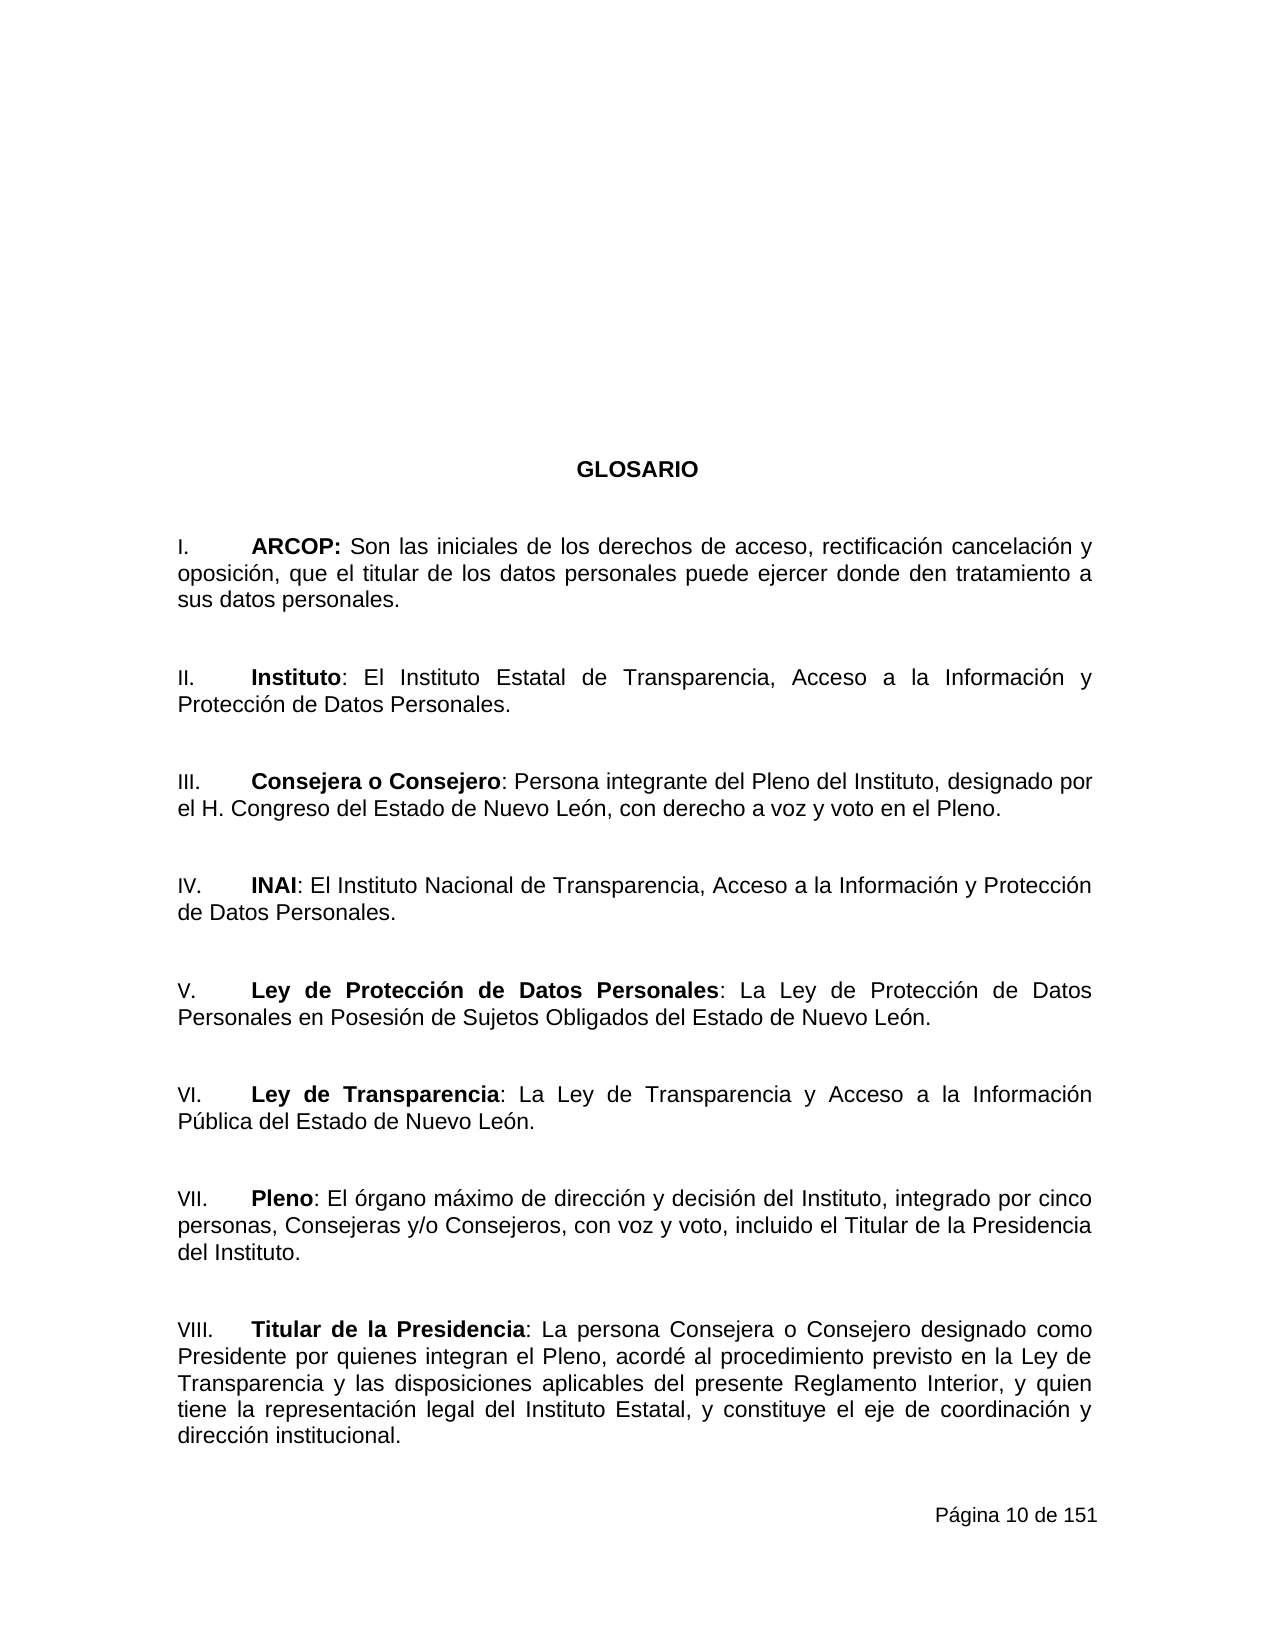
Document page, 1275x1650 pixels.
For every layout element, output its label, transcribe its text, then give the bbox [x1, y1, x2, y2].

list Ley de Protección de Datos Personales: La Ley de Protección de Datos Personales en Posesión de Sujetos Obligados del Estado de Nuevo León. [177, 976, 1093, 1030]
list INAI: El Instituto Nacional de Transparencia, Acceso a la Información y Protección de Datos Personales. [177, 871, 1093, 926]
list ARCOP: Son las iniciales de los derechos de acceso, rectificación cancelación y oposición, que el titular de los datos personales puede ejercer donde den tratamiento a sus datos personales. [177, 532, 1093, 613]
list Ley de Transparencia: La Ley de Transparencia y Acceso a la Información Pública del Estado de Nuevo León. [177, 1080, 1093, 1134]
list Instituto: El Instituto Estatal de Transparencia, Acceso a la Información y Protección de Datos Personales. [177, 663, 1093, 717]
list Titular de la Presidencia: La persona Consejera o Consejero designado como Presidente por quienes integran el Pleno, acordé al procedimiento previsto en la Ley de Transparencia y las disposiciones aplicables del presente Reglamento Interior, y quien tiene la representación legal del Instituto Estatal, y constituye el eje de coordinación y dirección institucional. [177, 1315, 1093, 1449]
text GLOSARIO [177, 456, 1098, 482]
list Consejera o Consejero: Persona integrante del Pleno del Instituto, designado por el H. Congreso del Estado de Nuevo León, con derecho a voz y voto en el Pleno. [177, 767, 1093, 821]
list Pleno: El órgano máximo de dirección y decisión del Instituto, integrado por cinco personas, Consejeras y/o Consejeros, con voz y voto, incluido el Titular de la Presidencia del Instituto. [177, 1184, 1093, 1265]
